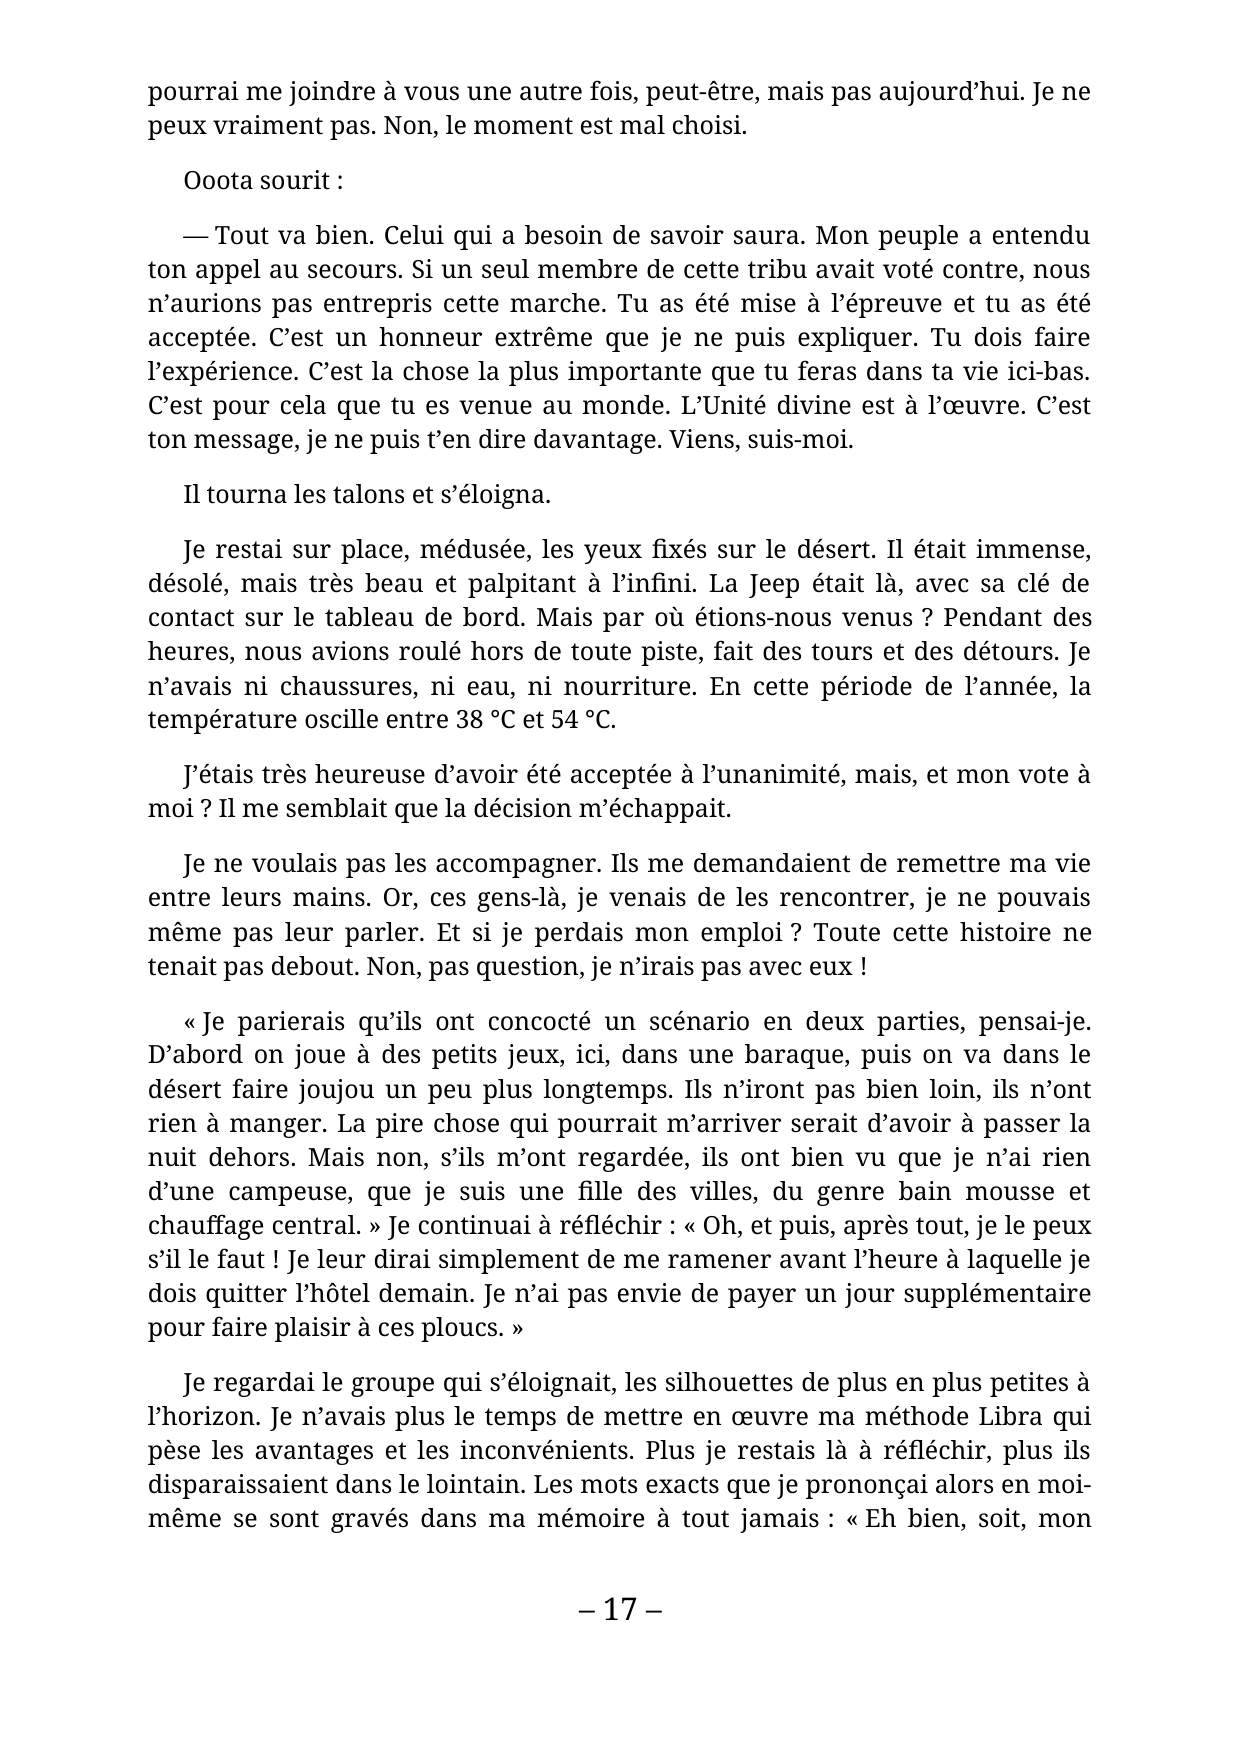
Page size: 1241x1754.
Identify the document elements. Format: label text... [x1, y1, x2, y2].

text pourrai me joindre à vous une autre fois, peut-être, mais pas aujourd’hui. Je ne peux vraiment pas. Non, le moment est mal choisi. [148, 74, 1092, 142]
text Je restai sur place, médusée, les yeux fixés sur le désert. Il était immense, désolé, mais très beau et palpitant à l’infini. La Jeep était là, avec sa clé de contact sur le tableau de bord. Mais par où étions-nous venus ? Pendant des heures, nous avions roulé hors de toute piste, fait des tours et des détours. Je n’avais ni chaussures, ni eau, ni nourriture. En cette période de l’année, la température oscille entre 38 °C et 54 °C. [148, 532, 1092, 736]
text Je ne voulais pas les accompagner. Ils me demandaient de remettre ma vie entre leurs mains. Or, ces gens-là, je venais de les rencontrer, je ne pouvais même pas leur parler. Et si je perdais mon emploi ? Toute cette histoire ne tenait pas debout. Non, pas question, je n’irais pas avec eux ! [148, 846, 1092, 982]
text J’étais très heureuse d’avoir été acceptée à l’unanimité, mais, et mon vote à moi ? Il me semblait que la décision m’échappait. [148, 757, 1092, 825]
text — Tout va bien. Celui qui a besoin de savoir saura. Mon peuple a entendu ton appel au secours. Si un seul membre de cette tribu avait voté contre, nous n’aurions pas entrepris cette marche. Tu as été mise à l’épreuve et tu as été acceptée. C’est un honneur extrême que je ne puis expliquer. Tu dois faire l’expérience. C’est la chose la plus importante que tu feras dans ta vie ici-bas. C’est pour cela que tu es venue au monde. L’Unité divine est à l’œuvre. C’est ton message, je ne puis t’en dire davantage. Viens, suis-moi. [148, 218, 1092, 456]
text Je regardai le groupe qui s’éloignait, les silhouettes de plus en plus petites à l’horizon. Je n’avais plus le temps de mettre en œuvre ma méthode Libra qui pèse les avantages et les inconvénients. Plus je restais là à réfléchir, plus ils disparaissaient dans le lointain. Les mots exacts que je prononçai alors en moi-même se sont gravés dans ma mémoire à tout jamais : « Eh bien, soit, mon [148, 1364, 1092, 1535]
text Il tourna les talons et s’éloigna. [148, 477, 1092, 511]
text « Je parierais qu’ils ont concocté un scénario en deux parties, pensai-je. D’abord on joue à des petits jeux, ici, dans une baraque, puis on va dans le désert faire joujou un peu plus longtemps. Ils n’iront pas bien loin, ils n’ont rien à manger. La pire chose qui pourrait m’arriver serait d’avoir à passer la nuit dehors. Mais non, s’ils m’ont regardée, ils ont bien vu que je n’ai rien d’une campeuse, que je suis une fille des villes, du genre bain mousse et chauffage central. » Je continuai à réfléchir : « Oh, et puis, après tout, je le peux s’il le faut ! Je leur dirai simplement de me ramener avant l’heure à laquelle je dois quitter l’hôtel demain. Je n’ai pas envie de payer un jour supplémentaire pour faire plaisir à ces ploucs. » [148, 1003, 1092, 1344]
text Ooota sourit : [148, 163, 1092, 197]
